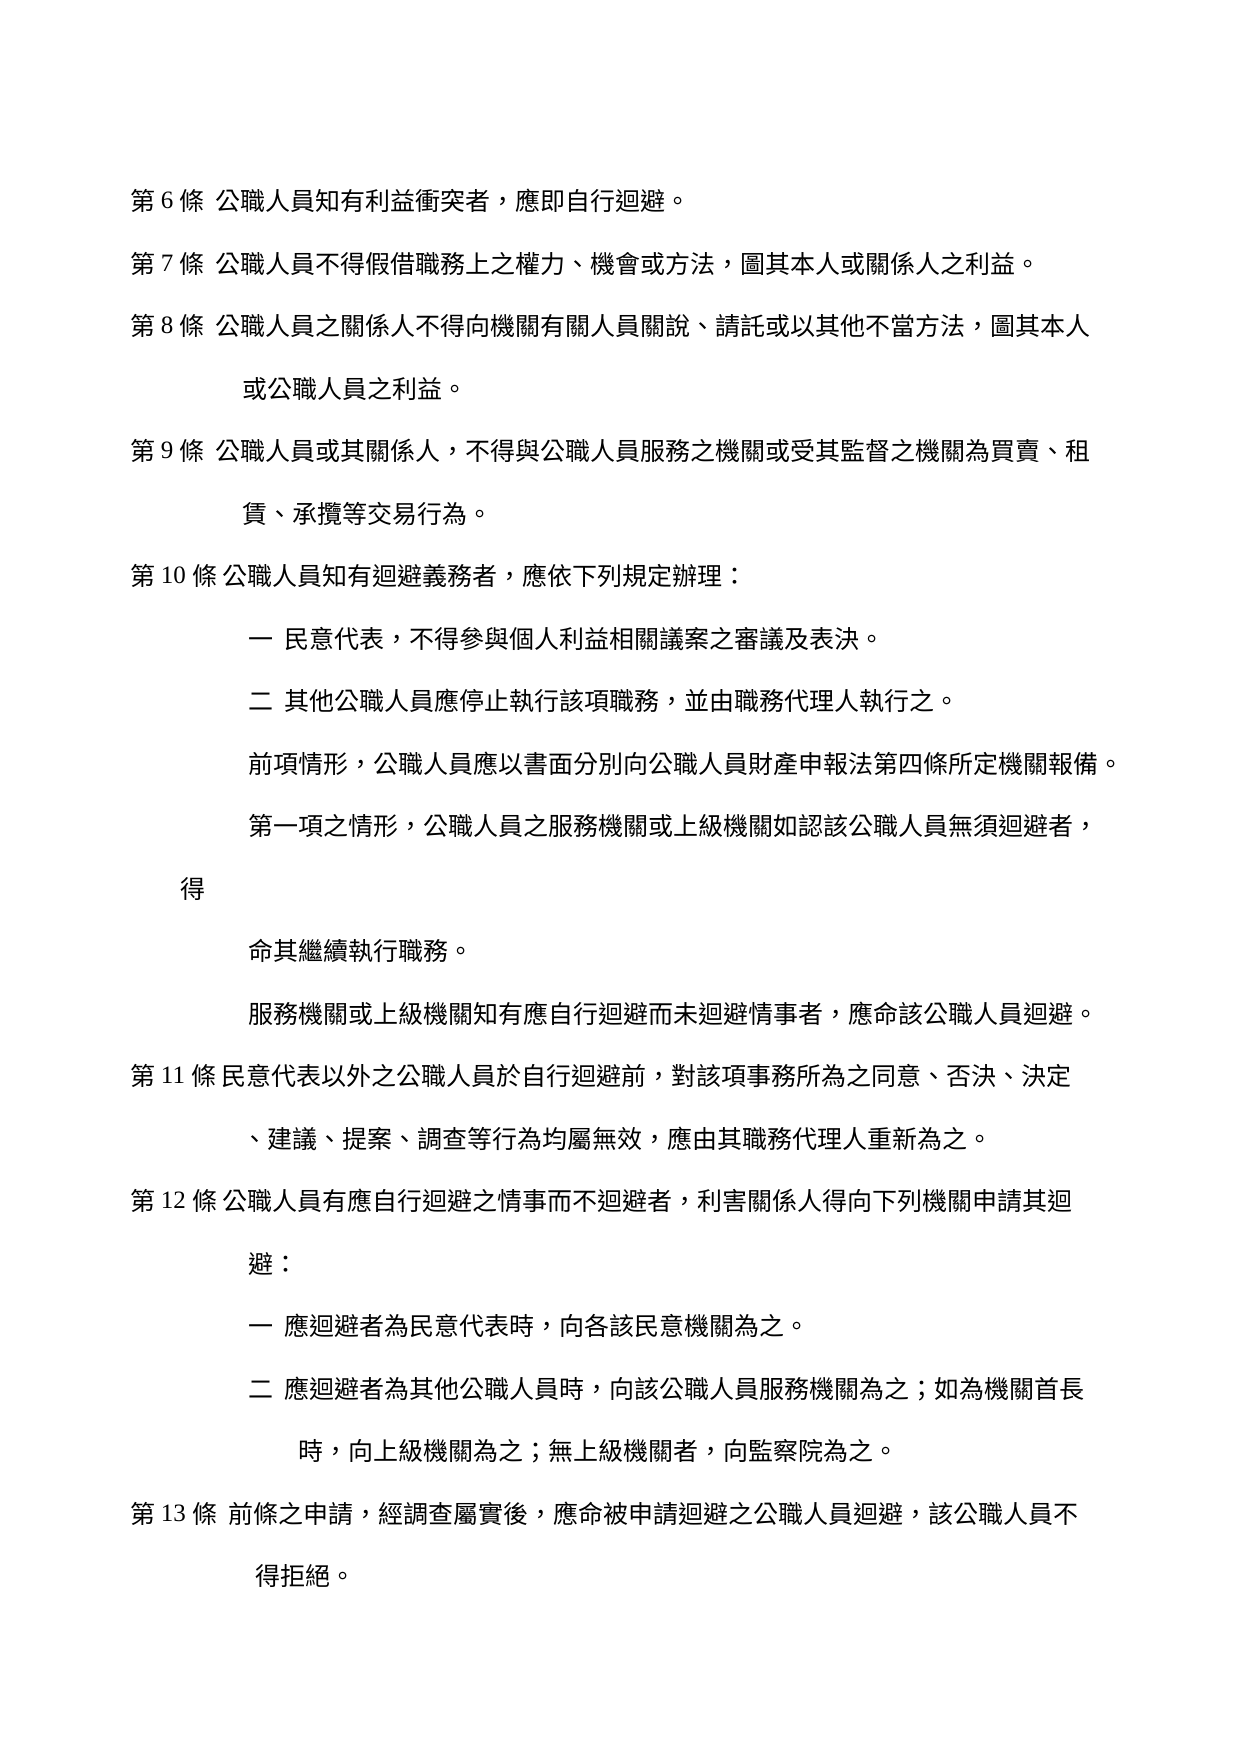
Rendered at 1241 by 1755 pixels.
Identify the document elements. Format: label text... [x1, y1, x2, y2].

text 二 應迴避者為其他公職人員時，向該公職人員服務機關為之；如為機關首長 [180, 1346, 1110, 1408]
text 避： [180, 1221, 1110, 1283]
text 、建議、提案、調查等行為均屬無效，應由其職務代理人重新為之。 [180, 1096, 1110, 1158]
text 得拒絕。 [180, 1533, 1110, 1596]
text 第一項之情形，公職人員之服務機關或上級機關如認該公職人員無須迴避者，得 [180, 783, 1110, 908]
text 第 10 條 公職人員知有迴避義務者，應依下列規定辦理： [130, 533, 1110, 596]
text 第 9 條 公職人員或其關係人，不得與公職人員服務之機關或受其監督之機關為買賣、租 [130, 408, 1110, 471]
text 賃、承攬等交易行為。 [180, 471, 1110, 533]
text 第 8 條 公職人員之關係人不得向機關有關人員關說、請託或以其他不當方法，圖其本人 [130, 283, 1110, 346]
text 服務機關或上級機關知有應自行迴避而未迴避情事者，應命該公職人員迴避。 [180, 971, 1110, 1033]
text 第 6 條 公職人員知有利益衝突者，應即自行迴避。 [130, 158, 1110, 221]
text 第 12 條 公職人員有應自行迴避之情事而不迴避者，利害關係人得向下列機關申請其迴 [130, 1158, 1110, 1221]
text 第 11 條 民意代表以外之公職人員於自行迴避前，對該項事務所為之同意、否決、決定 [130, 1033, 1110, 1096]
text 二 其他公職人員應停止執行該項職務，並由職務代理人執行之。 [180, 658, 1110, 721]
text 前項情形，公職人員應以書面分別向公職人員財產申報法第四條所定機關報備。 [180, 721, 1110, 783]
text 第 7 條 公職人員不得假借職務上之權力、機會或方法，圖其本人或關係人之利益。 [130, 221, 1110, 283]
text 命其繼續執行職務。 [180, 908, 1110, 971]
text 時，向上級機關為之；無上級機關者，向監察院為之。 [180, 1408, 1110, 1471]
text 一 民意代表，不得參與個人利益相關議案之審議及表決。 [180, 596, 1110, 658]
text 第 13 條 前條之申請，經調查屬實後，應命被申請迴避之公職人員迴避，該公職人員不 [130, 1471, 1110, 1533]
text 或公職人員之利益。 [180, 346, 1110, 408]
text 一 應迴避者為民意代表時，向各該民意機關為之。 [180, 1283, 1110, 1346]
